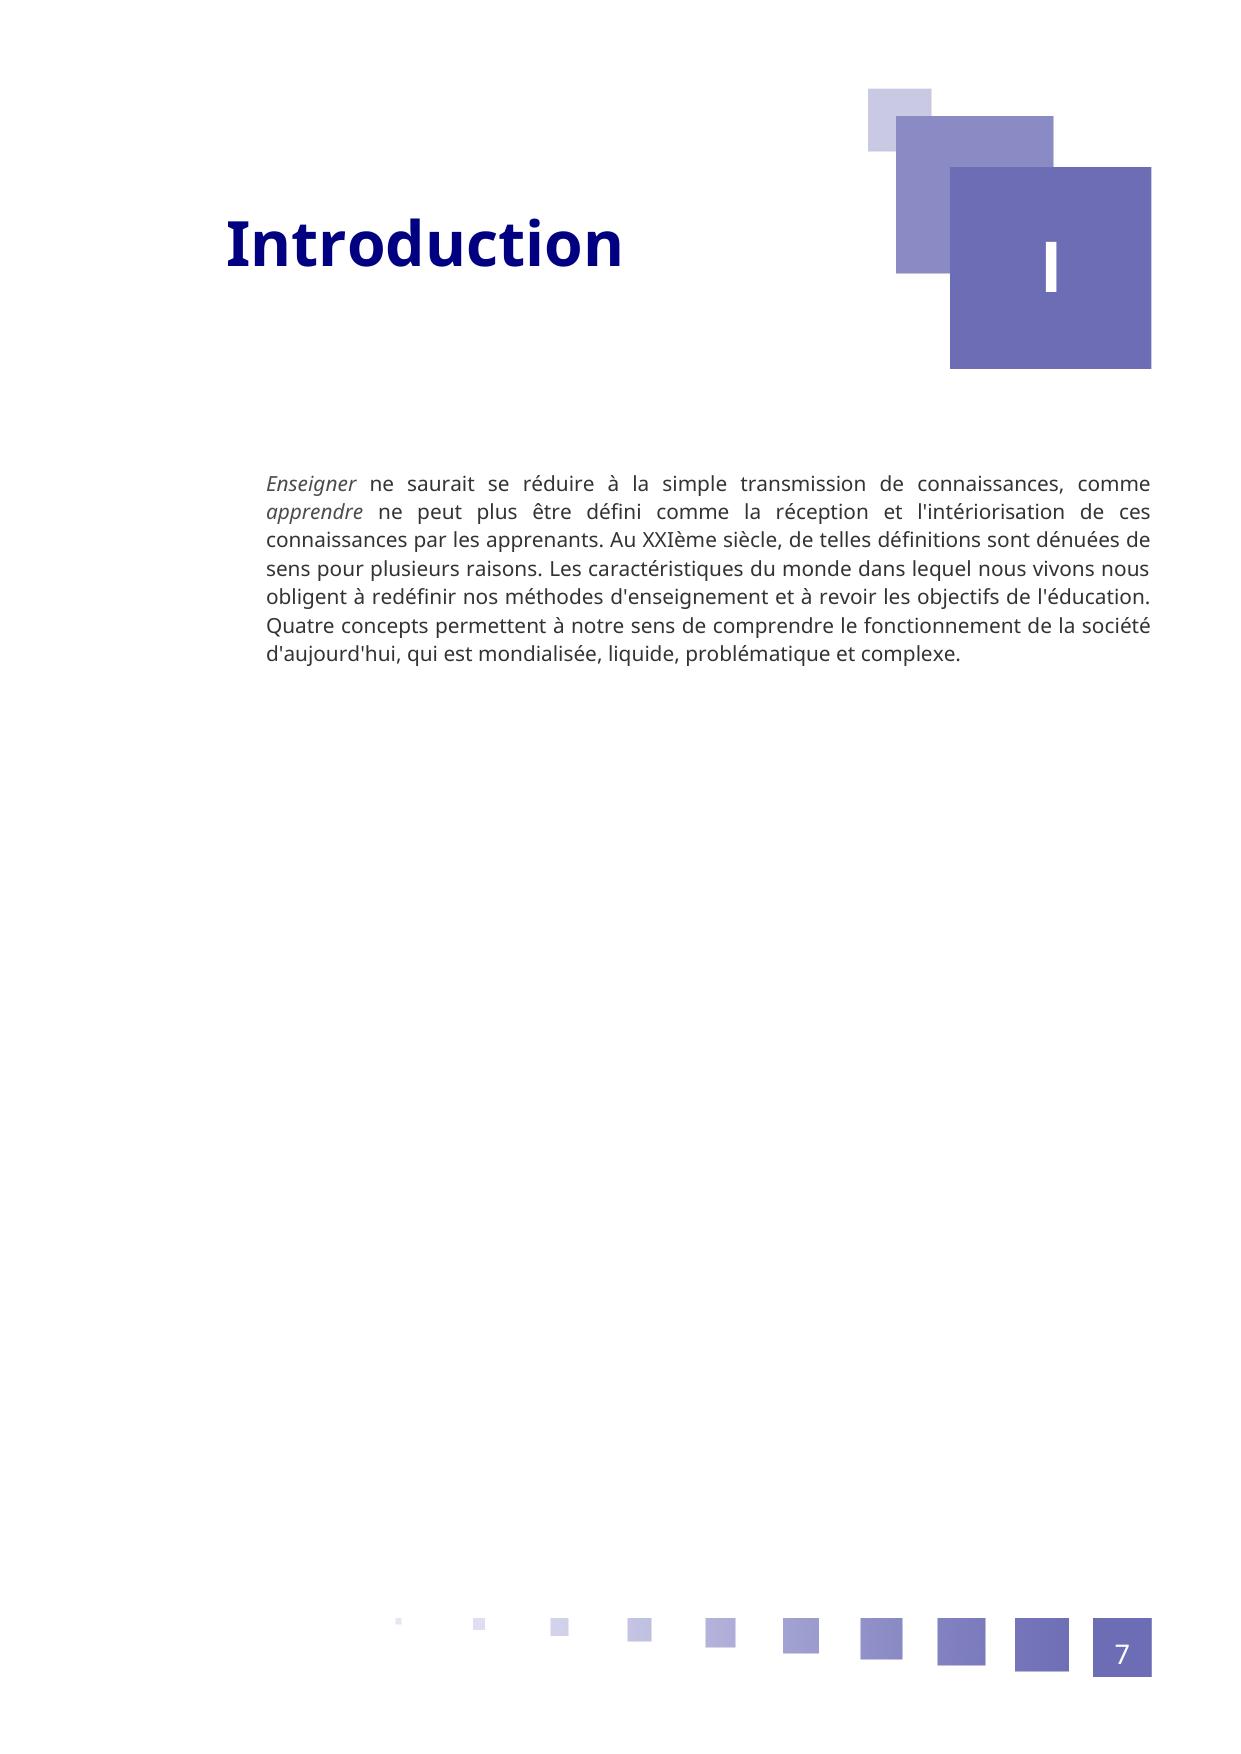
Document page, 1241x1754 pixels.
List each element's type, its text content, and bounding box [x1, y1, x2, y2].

title - [224, 199, 868, 284]
picture [351, 1618, 1152, 1678]
picture [351, 88, 1152, 469]
picture [351, 668, 1152, 889]
text Enseigner ne saurait se réduire à la simple transmission de connaissances, comme apprendre ne peut plus être défini comme la réception et l'intériorisation de ces connaissances par les apprenants. Au XXIème siècle, de telles définitions sont dénuées de sens pour plusieurs raisons. Les caractéristiques du monde dans lequel nous vivons nous obligent à redéfinir nos méthodes d'enseignement et à revoir les objectifs de l'éducation. Quatre concepts permettent à notre sens de comprendre le fonctionnement de la société d'aujourd'hui, qui est mondialisée, liquide, problématique et complexe. [266, 469, 1152, 668]
